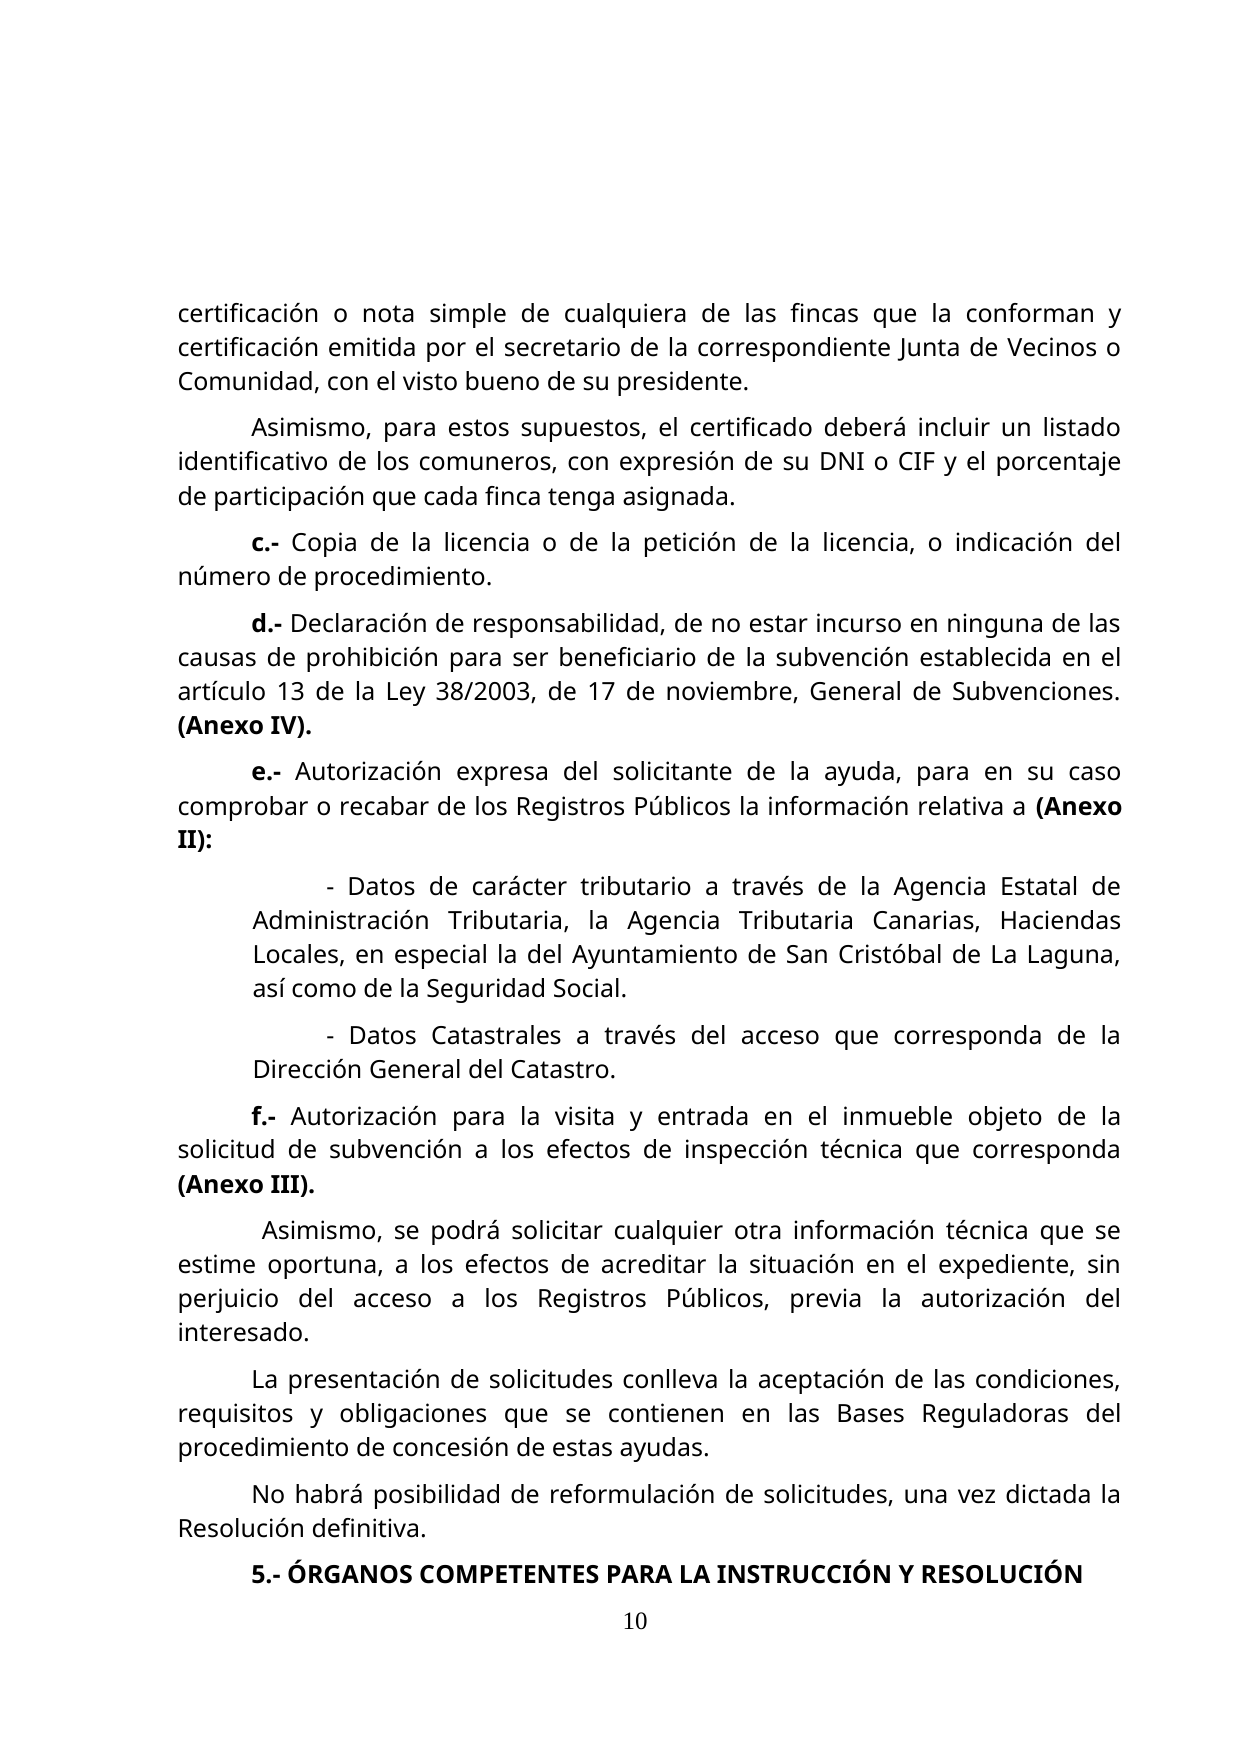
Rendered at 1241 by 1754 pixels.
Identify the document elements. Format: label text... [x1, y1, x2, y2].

text certificación o nota simple de cualquiera de las fincas que la conforman y certificación emitida por el secretario de la correspondiente Junta de Vecinos o Comunidad, con el visto bueno de su presidente. [177, 295, 1122, 397]
text La presentación de solicitudes conlleva la aceptación de las condiciones, requisitos y obligaciones que se contienen en las Bases Reguladoras del procedimiento de concesión de estas ayudas. [177, 1362, 1122, 1464]
text e.- Autorización expresa del solicitante de la ayuda, para en su caso comprobar o recabar de los Registros Públicos la información relativa a (Anexo II): [177, 754, 1122, 856]
text c.- Copia de la licencia o de la petición de la licencia, o indicación del número de procedimiento. [177, 525, 1122, 593]
text 5.- ÓRGANOS COMPETENTES PARA LA INSTRUCCIÓN Y RESOLUCIÓN [177, 1557, 1122, 1591]
text f.- Autorización para la visita y entrada en el inmueble objeto de la solicitud de subvención a los efectos de inspección técnica que corresponda (Anexo III). [177, 1098, 1122, 1200]
text - Datos Catastrales a través del acceso que corresponda de la Dirección General del Catastro. [252, 1017, 1122, 1086]
text Asimismo, para estos supuestos, el certificado deberá incluir un listado identificativo de los comuneros, con expresión de su DNI o CIF y el porcentaje de participación que cada finca tenga asignada. [177, 410, 1122, 512]
text - Datos de carácter tributario a través de la Agencia Estatal de Administración Tributaria, la Agencia Tributaria Canarias, Haciendas Locales, en especial la del Ayuntamiento de San Cristóbal de La Laguna, así como de la Seguridad Social. [252, 869, 1122, 1005]
text d.- Declaración de responsabilidad, de no estar incurso en ninguna de las causas de prohibición para ser beneficiario de la subvención establecida en el artículo 13 de la Ley 38/2003, de 17 de noviembre, General de Subvenciones. (Anexo IV). [177, 605, 1122, 742]
text No habrá posibilidad de reformulación de solicitudes, una vez dictada la Resolución definitiva. [177, 1476, 1122, 1544]
text Asimismo, se podrá solicitar cualquier otra información técnica que se estime oportuna, a los efectos de acreditar la situación en el expediente, sin perjuicio del acceso a los Registros Públicos, previa la autorización del interesado. [177, 1213, 1122, 1349]
